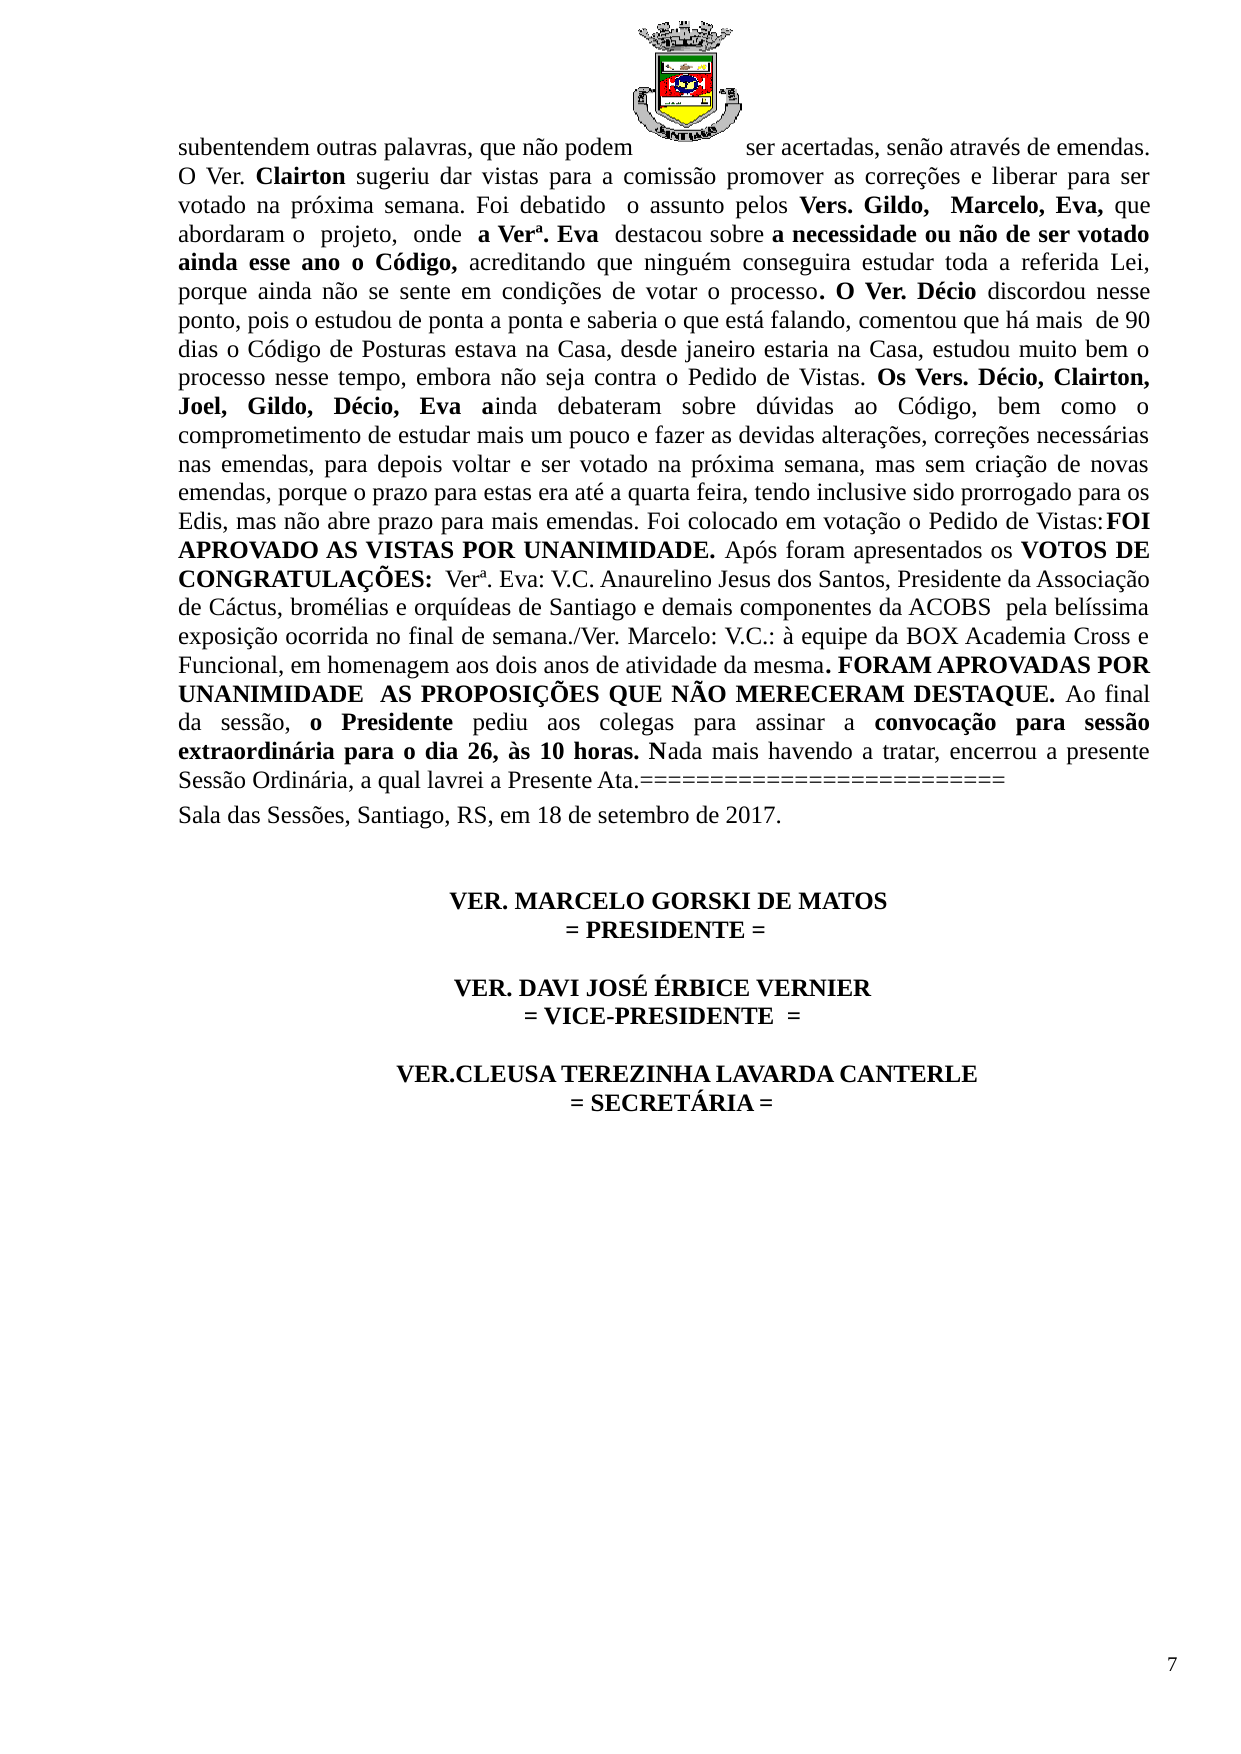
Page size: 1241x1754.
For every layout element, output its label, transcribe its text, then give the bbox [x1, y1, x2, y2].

text VER. DAVI JOSÉ ÉRBICE VERNIER [178, 973, 1153, 1001]
text subentendem outras palavras, que não podem ser acertadas, senão através de emendas. O Ver. Clairton sugeriu dar vistas para a comissão promover as correções e liberar para ser votado na próxima semana. Foi debatido o assunto pelos Vers. Gildo, Marcelo, Eva, que abordaram o projeto, onde a Verª. Eva destacou sobre a necessidade ou não de ser votado ainda esse ano o Código, acreditando que ninguém conseguira estudar toda a referida Lei, porque ainda não se sente em condições de votar o processo. O Ver. Décio discordou nesse ponto, pois o estudou de ponta a ponta e saberia o que está falando, comentou que há mais de 90 dias o Código de Posturas estava na Casa, desde janeiro estaria na Casa, estudou muito bem o processo nesse tempo, embora não seja contra o Pedido de Vistas. Os Vers. Décio, Clairton, Joel, Gildo, Décio, Eva ainda debateram sobre dúvidas ao Código, bem como o comprometimento de estudar mais um pouco e fazer as devidas alterações, correções necessárias nas emendas, para depois voltar e ser votado na próxima semana, mas sem criação de novas emendas, porque o prazo para estas era até a quarta feira, tendo inclusive sido prorrogado para os Edis, mas não abre prazo para mais emendas. Foi colocado em votação o Pedido de Vistas:FOI APROVADO AS VISTAS POR UNANIMIDADE. Após foram apresentados os VOTOS DE CONGRATULAÇÕES: Verª. Eva: V.C. Anaurelino Jesus dos Santos, Presidente da Associação de Cáctus, bromélias e orquídeas de Santiago e demais componentes da ACOBS pela belíssima exposição ocorrida no final de semana./Ver. Marcelo: V.C.: à equipe da BOX Academia Cross e Funcional, em homenagem aos dois anos de atividade da mesma. FORAM APROVADAS POR UNANIMIDADE AS PROPOSIÇÕES QUE NÃO MERECERAM DESTAQUE. Ao final da sessão, o Presidente pediu aos colegas para assinar a convocação para sessão extraordinária para o dia 26, às 10 horas. Nada mais havendo a tratar, encerrou a presente Sessão Ordinária, a qual lavrei a Presente Ata.========================== [178, 132, 1150, 794]
text Sala das Sessões, Santiago, RS, em 18 de setembro de 2017. [178, 800, 1153, 829]
text = SECRETÁRIA = [178, 1088, 1153, 1116]
text VER. MARCELO GORSKI DE MATOS [178, 886, 1153, 915]
text = VICE-PRESIDENTE = [178, 1001, 1153, 1030]
text = PRESIDENTE = [178, 915, 1153, 944]
text VER.CLEUSA TEREZINHA LAVARDA CANTERLE [178, 1059, 1153, 1088]
